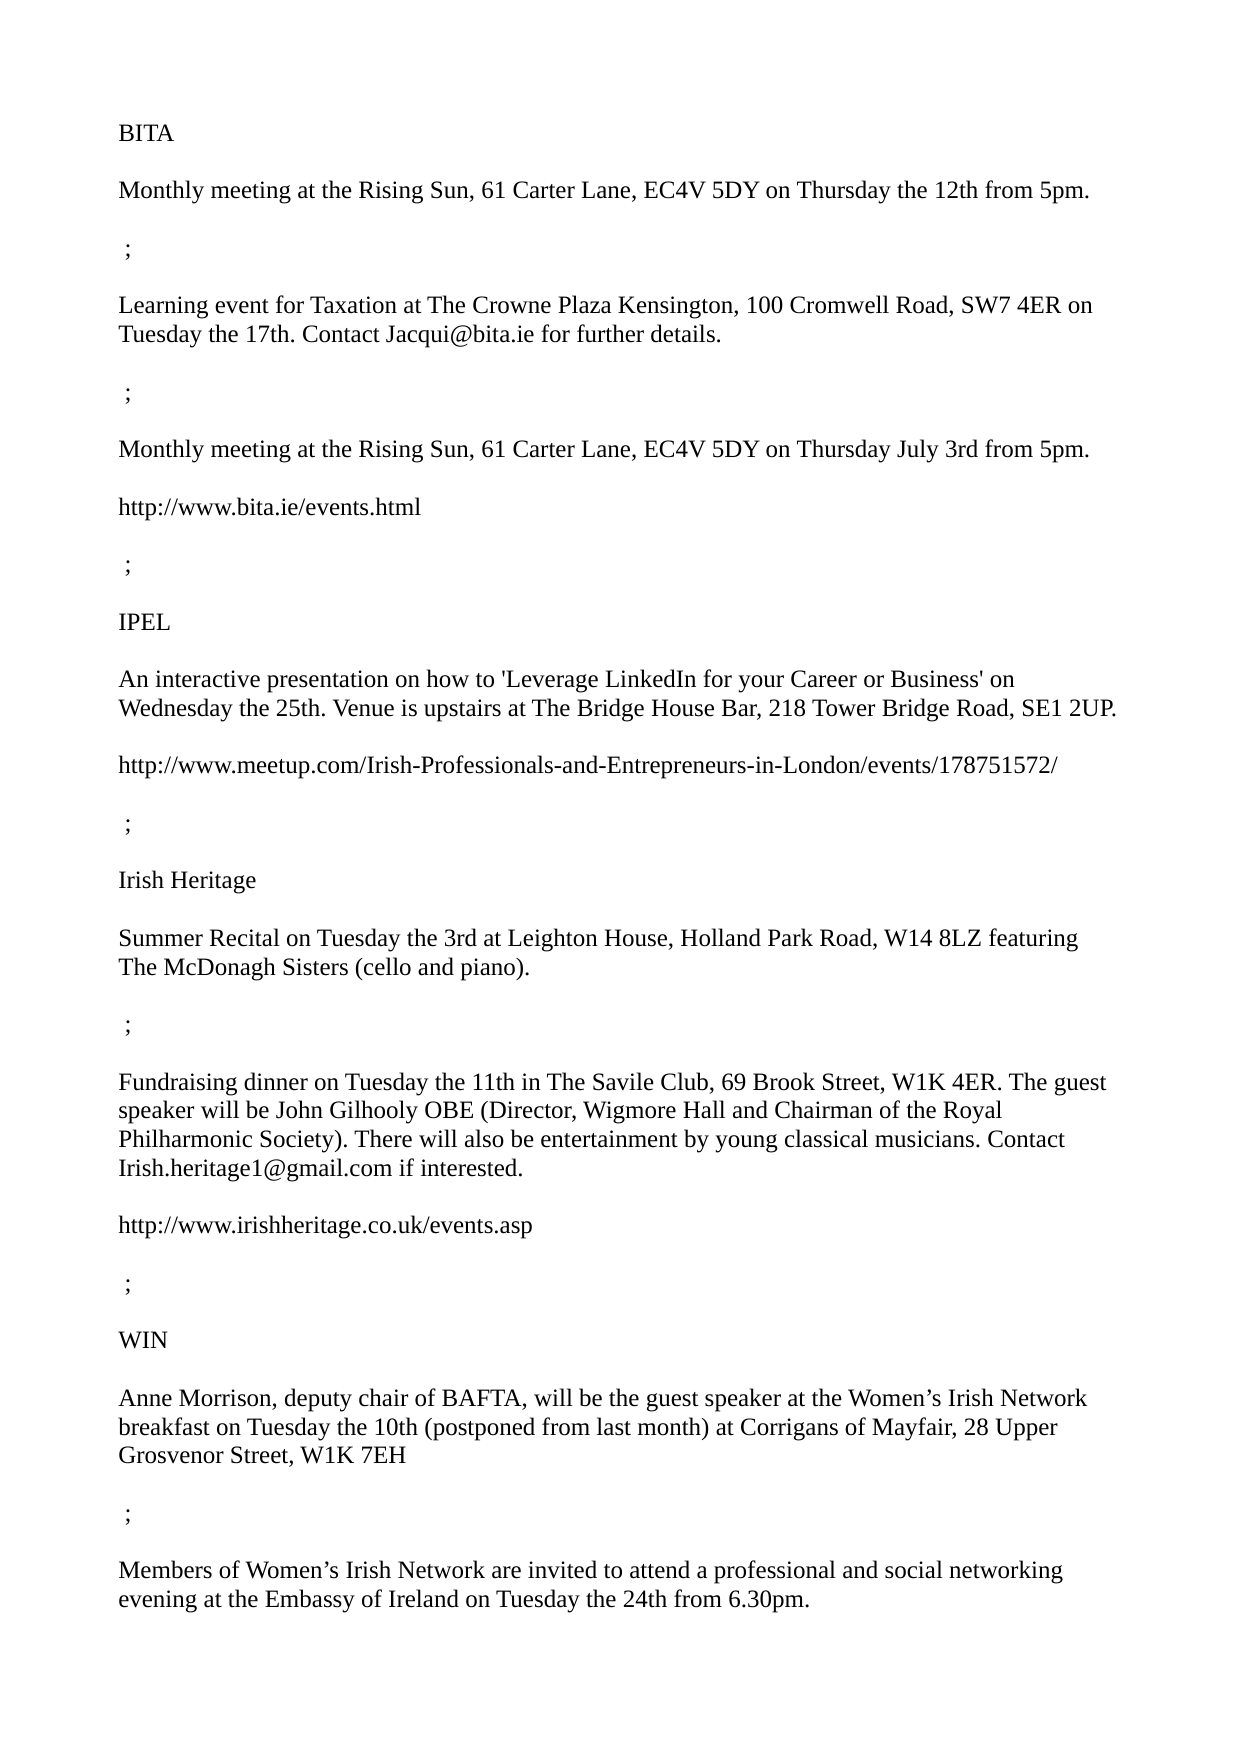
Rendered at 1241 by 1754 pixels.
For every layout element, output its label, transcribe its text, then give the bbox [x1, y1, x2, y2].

text Members of Women’s Irish Network are invited to attend a professional and social networking evening at the Embassy of Ireland on Tuesday the 24th from 6.30pm. [118, 1556, 1122, 1613]
text ; [118, 377, 1122, 406]
text Anne Morrison, deputy chair of BAFTA, will be the guest speaker at the Women’s Irish Network breakfast on Tuesday the 10th (postponed from last month) at Corrigans of Mayfair, 28 Upper Grosvenor Street, W1K 7EH [118, 1383, 1122, 1469]
text Learning event for Taxation at The Crowne Plaza Kensington, 100 Cromwell Road, SW7 4ER on Tuesday the 17th. Contact Jacqui@bita.ie for further details. [118, 291, 1122, 348]
text ; [118, 808, 1122, 837]
text IPEL [118, 607, 1122, 636]
text Monthly meeting at the Rising Sun, 61 Carter Lane, EC4V 5DY on Thursday the 12th from 5pm. [118, 176, 1122, 204]
text An interactive presentation on how to 'Leverage LinkedIn for your Career or Business' on Wednesday the 25th. Venue is upstairs at The Bridge House Bar, 218 Tower Bridge Road, SE1 2UP. [118, 664, 1122, 722]
text BITA [118, 118, 1122, 147]
text Irish Heritage [118, 866, 1122, 894]
text http://www.bita.ie/events.html [118, 492, 1122, 521]
text ; [118, 549, 1122, 578]
text ; [118, 1009, 1122, 1038]
text Fundraising dinner on Tuesday the 11th in The Savile Club, 69 Brook Street, W1K 4ER. The guest speaker will be John Gilhooly OBE (Director, Wigmore Hall and Chairman of the Royal Philharmonic Society). There will also be entertainment by young classical musicians. Contact Irish.heritage1@gmail.com if interested. [118, 1067, 1122, 1182]
text WIN [118, 1326, 1122, 1354]
text ; [118, 1268, 1122, 1297]
text Summer Recital on Tuesday the 3rd at Leighton House, Holland Park Road, W14 8LZ featuring The McDonagh Sisters (cello and piano). [118, 923, 1122, 981]
text Monthly meeting at the Rising Sun, 61 Carter Lane, EC4V 5DY on Thursday July 3rd from 5pm. [118, 434, 1122, 463]
text http://www.irishheritage.co.uk/events.asp [118, 1211, 1122, 1239]
text ; [118, 1498, 1122, 1527]
text http://www.meetup.com/Irish-Professionals-and-Entrepreneurs-in-London/events/178751572/ [118, 751, 1122, 779]
text ; [118, 233, 1122, 262]
